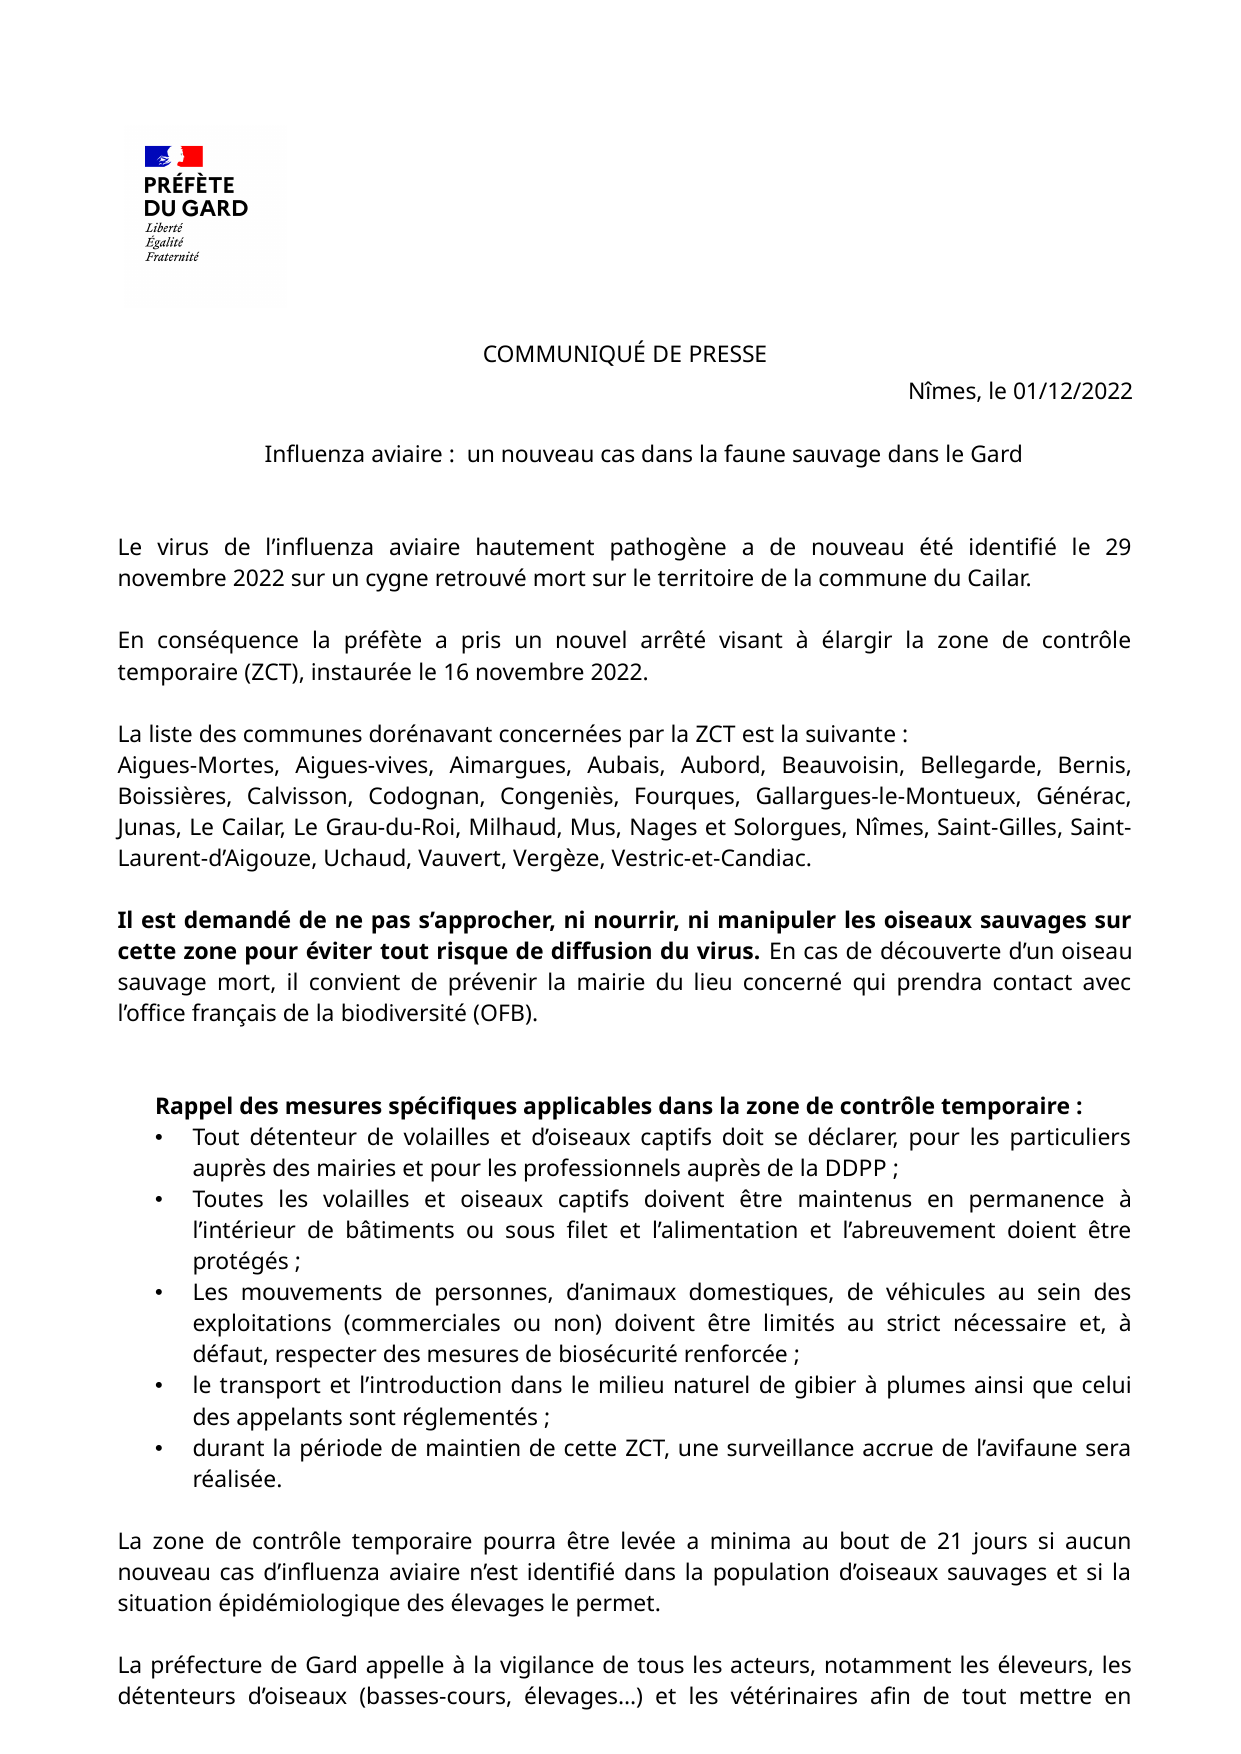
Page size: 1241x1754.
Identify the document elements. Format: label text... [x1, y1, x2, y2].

text Rappel des mesures spécifiques applicables dans la zone de contrôle temporaire : [155, 1090, 1133, 1121]
list le transport et l’introduction dans le milieu naturel de gibier à plumes ainsi que celui des appelants sont réglementés ; [155, 1369, 1133, 1431]
list Toutes les volailles et oiseaux captifs doivent être maintenus en permanence à l’intérieur de bâtiments ou sous filet et l’alimentation et l’abreuvement doient être protégés ; [155, 1183, 1133, 1276]
text Aigues-Mortes, Aigues-vives, Aimargues, Aubais, Aubord, Beauvoisin, Bellegarde, Bernis, Boissières, Calvisson, Codognan, Congeniès, Fourques, Gallargues-le-Montueux, Générac, Junas, Le Cailar, Le Grau-du-Roi, Milhaud, Mus, Nages et Solorgues, Nîmes, Saint-Gilles, Saint-Laurent-d’Aigouze, Uchaud, Vauvert, Vergèze, Vestric-et-Candiac. [117, 748, 1133, 873]
text COMMUNIQUÉ DE PRESSE [117, 338, 1133, 369]
text Influenza aviaire : un nouveau cas dans la faune sauvage dans le Gard [155, 438, 1133, 469]
picture [124, 125, 288, 308]
list durant la période de maintien de cette ZCT, une surveillance accrue de l’avifaune sera réalisée. [155, 1431, 1133, 1493]
text Le virus de l’influenza aviaire hautement pathogène a de nouveau été identifié le 29 novembre 2022 sur un cygne retrouvé mort sur le territoire de la commune du Cailar. [117, 531, 1133, 593]
list Les mouvements de personnes, d’animaux domestiques, de véhicules au sein des exploitations (commerciales ou non) doivent être limités au strict nécessaire et, à défaut, respecter des mesures de biosécurité renforcée ; [155, 1276, 1133, 1369]
text La liste des communes dorénavant concernées par la ZCT est la suivante : [117, 717, 1133, 748]
text La préfecture de Gard appelle à la vigilance de tous les acteurs, notamment les éleveurs, les détenteurs d’oiseaux (basses-cours, élevages...) et les vétérinaires afin de tout mettre en [117, 1649, 1133, 1711]
text En conséquence la préfète a pris un nouvel arrêté visant à élargir la zone de contrôle temporaire (ZCT), instaurée le 16 novembre 2022. [117, 624, 1133, 686]
list Tout détenteur de volailles et d’oiseaux captifs doit se déclarer, pour les particuliers auprès des mairies et pour les professionnels auprès de la DDPP ; [155, 1121, 1133, 1183]
text Il est demandé de ne pas s’approcher, ni nourrir, ni manipuler les oiseaux sauvages sur cette zone pour éviter tout risque de diffusion du virus. En cas de découverte d’un oiseau sauvage mort, il convient de prévenir la mairie du lieu concerné qui prendra contact avec l’office français de la biodiversité (OFB). [117, 904, 1133, 1028]
text Nîmes, le 01/12/2022 [117, 375, 1133, 407]
text La zone de contrôle temporaire pourra être levée a minima au bout de 21 jours si aucun nouveau cas d’influenza aviaire n’est identifié dans la population d’oiseaux sauvages et si la situation épidémiologique des élevages le permet. [117, 1524, 1133, 1618]
